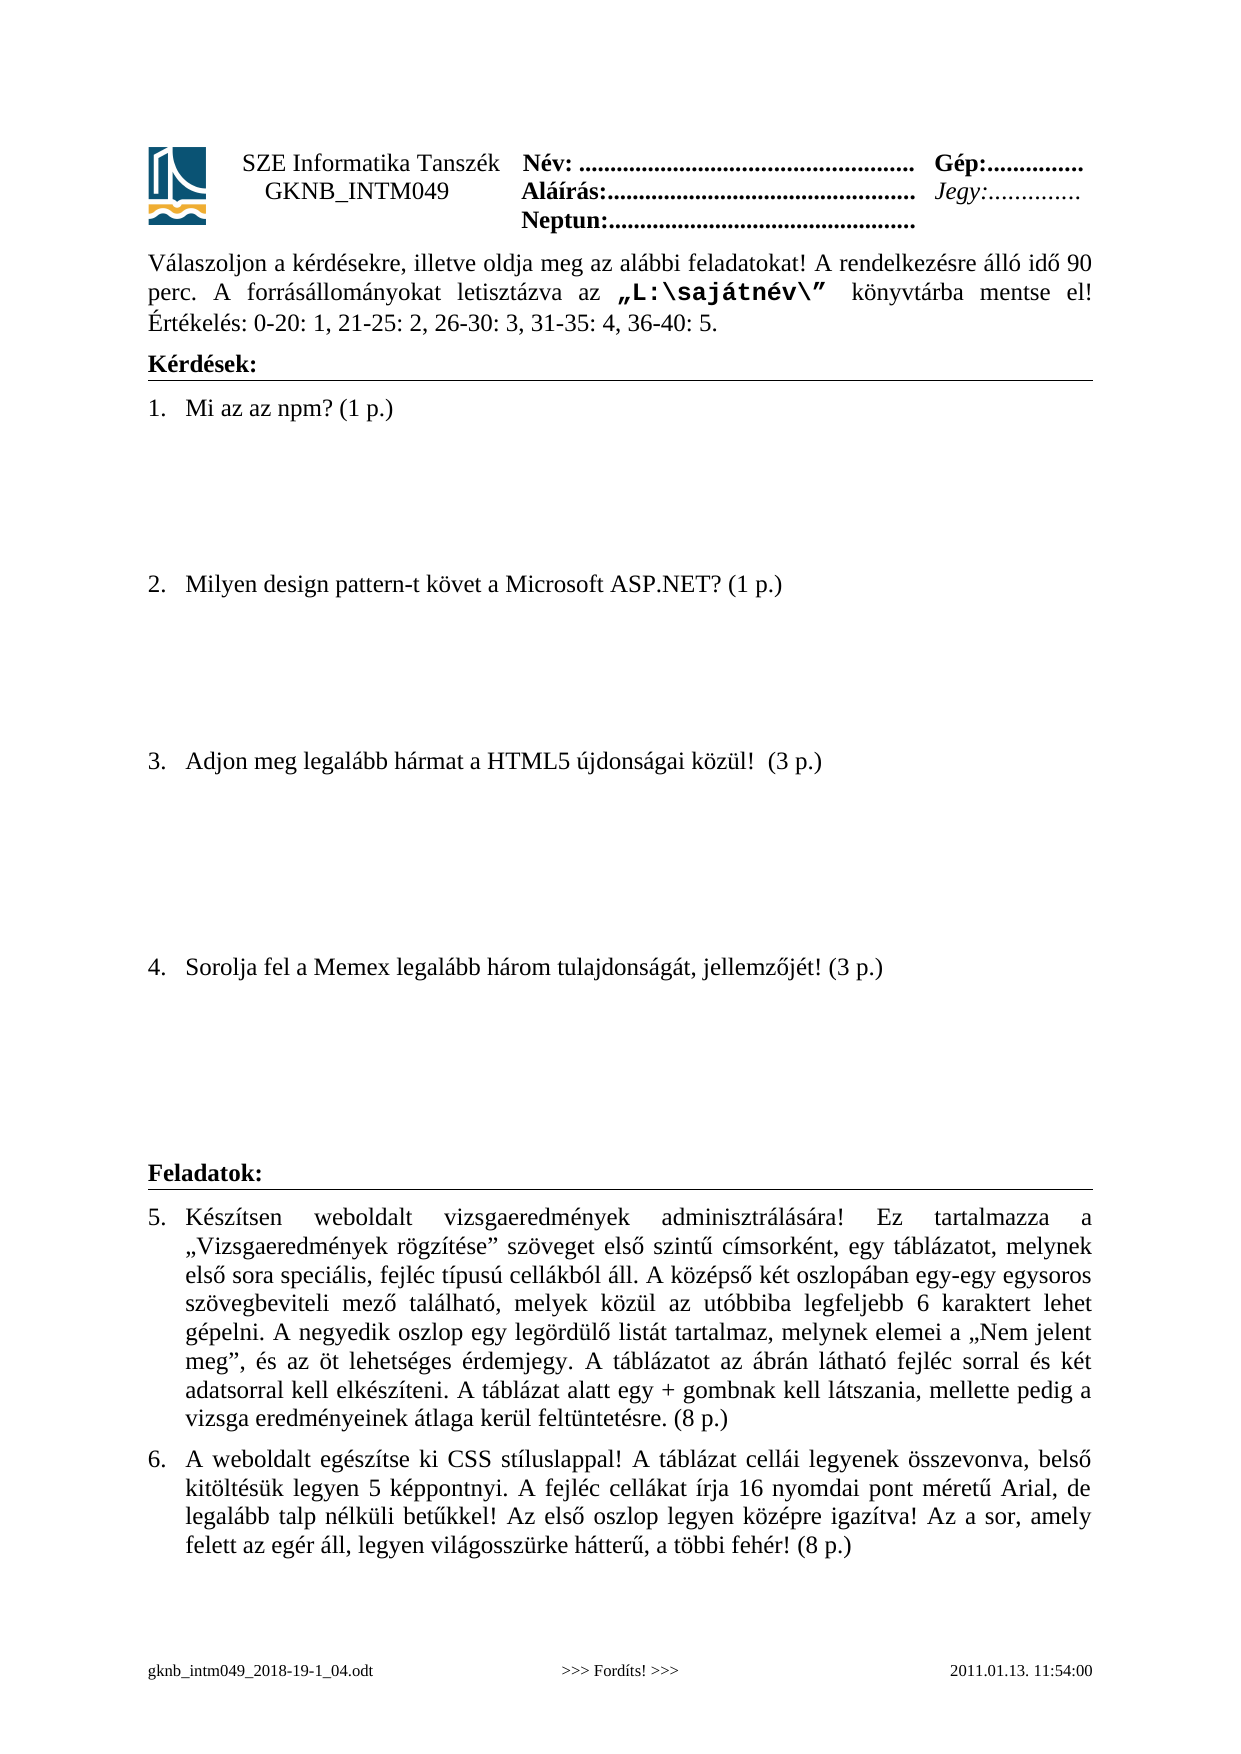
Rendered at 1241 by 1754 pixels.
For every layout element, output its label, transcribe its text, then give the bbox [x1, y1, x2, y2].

list Adjon meg legalább hármat a HTML5 újdonságai közül! (3 p.) [148, 746, 1093, 775]
table_header SZE Informatika Tanszék [228, 148, 510, 176]
table_cell Aláírás: Neptun: [510, 176, 928, 248]
table_header Gép: [928, 148, 1093, 176]
text Feladatok: [148, 1158, 1093, 1189]
table_header [149, 148, 228, 248]
table_cell GKNB_INTM049 [228, 176, 510, 248]
text Kérdések: [148, 349, 1093, 380]
table_cell Jegy: [928, 176, 1093, 248]
list A weboldalt egészítse ki CSS stíluslappal! A táblázat cellái legyenek összevonva, belső kitöltésük legyen 5 képpontnyi. A fejléc cellákat írja 16 nyomdai pont méretű Arial, de legalább talp nélküli betűkkel! Az első oszlop legyen középre igazítva! Az a sor, amely felett az egér áll, legyen világosszürke hátterű, a többi fehér! (8 p.) [148, 1444, 1093, 1559]
picture [148, 147, 206, 225]
list Sorolja fel a Memex legalább három tulajdonságát, jellemzőjét! (3 p.) [148, 952, 1093, 981]
list Készítsen weboldalt vizsgaeredmények adminisztrálására! Ez tartalmazza a „Vizsgaeredmények rögzítése” szöveget első szintű címsorként, egy táblázatot, melynek első sora speciális, fejléc típusú cellákból áll. A középső két oszlopában egy-egy egysoros szövegbeviteli mező található, melyek közül az utóbbiba legfeljebb 6 karaktert lehet gépelni. A negyedik oszlop egy legördülő listát tartalmaz, melynek elemei a „Nem jelent meg”, és az öt lehetséges érdemjegy. A táblázatot az ábrán látható fejléc sorral és két adatsorral kell elkészíteni. A táblázat alatt egy + gombnak kell látszania, mellette pedig a vizsga eredményeinek átlaga kerül feltüntetésre. (8 p.) [148, 1202, 1093, 1432]
table_header Név: [510, 148, 928, 176]
list Milyen design pattern-t követ a Microsoft ASP.NET? (1 p.) [148, 569, 1093, 598]
text Válaszoljon a kérdésekre, illetve oldja meg az alábbi feladatokat! A rendelkezésre álló idő 90 perc. A forrásállományokat letisztázva az „L:\sajátnév\” könyvtárba mentse el! Értéke­lés: 0-20: 1, 21-25: 2, 26-30: 3, 31-35: 4, 36-40: 5. [148, 248, 1093, 336]
list Mi az az npm? (1 p.) [148, 393, 1093, 422]
